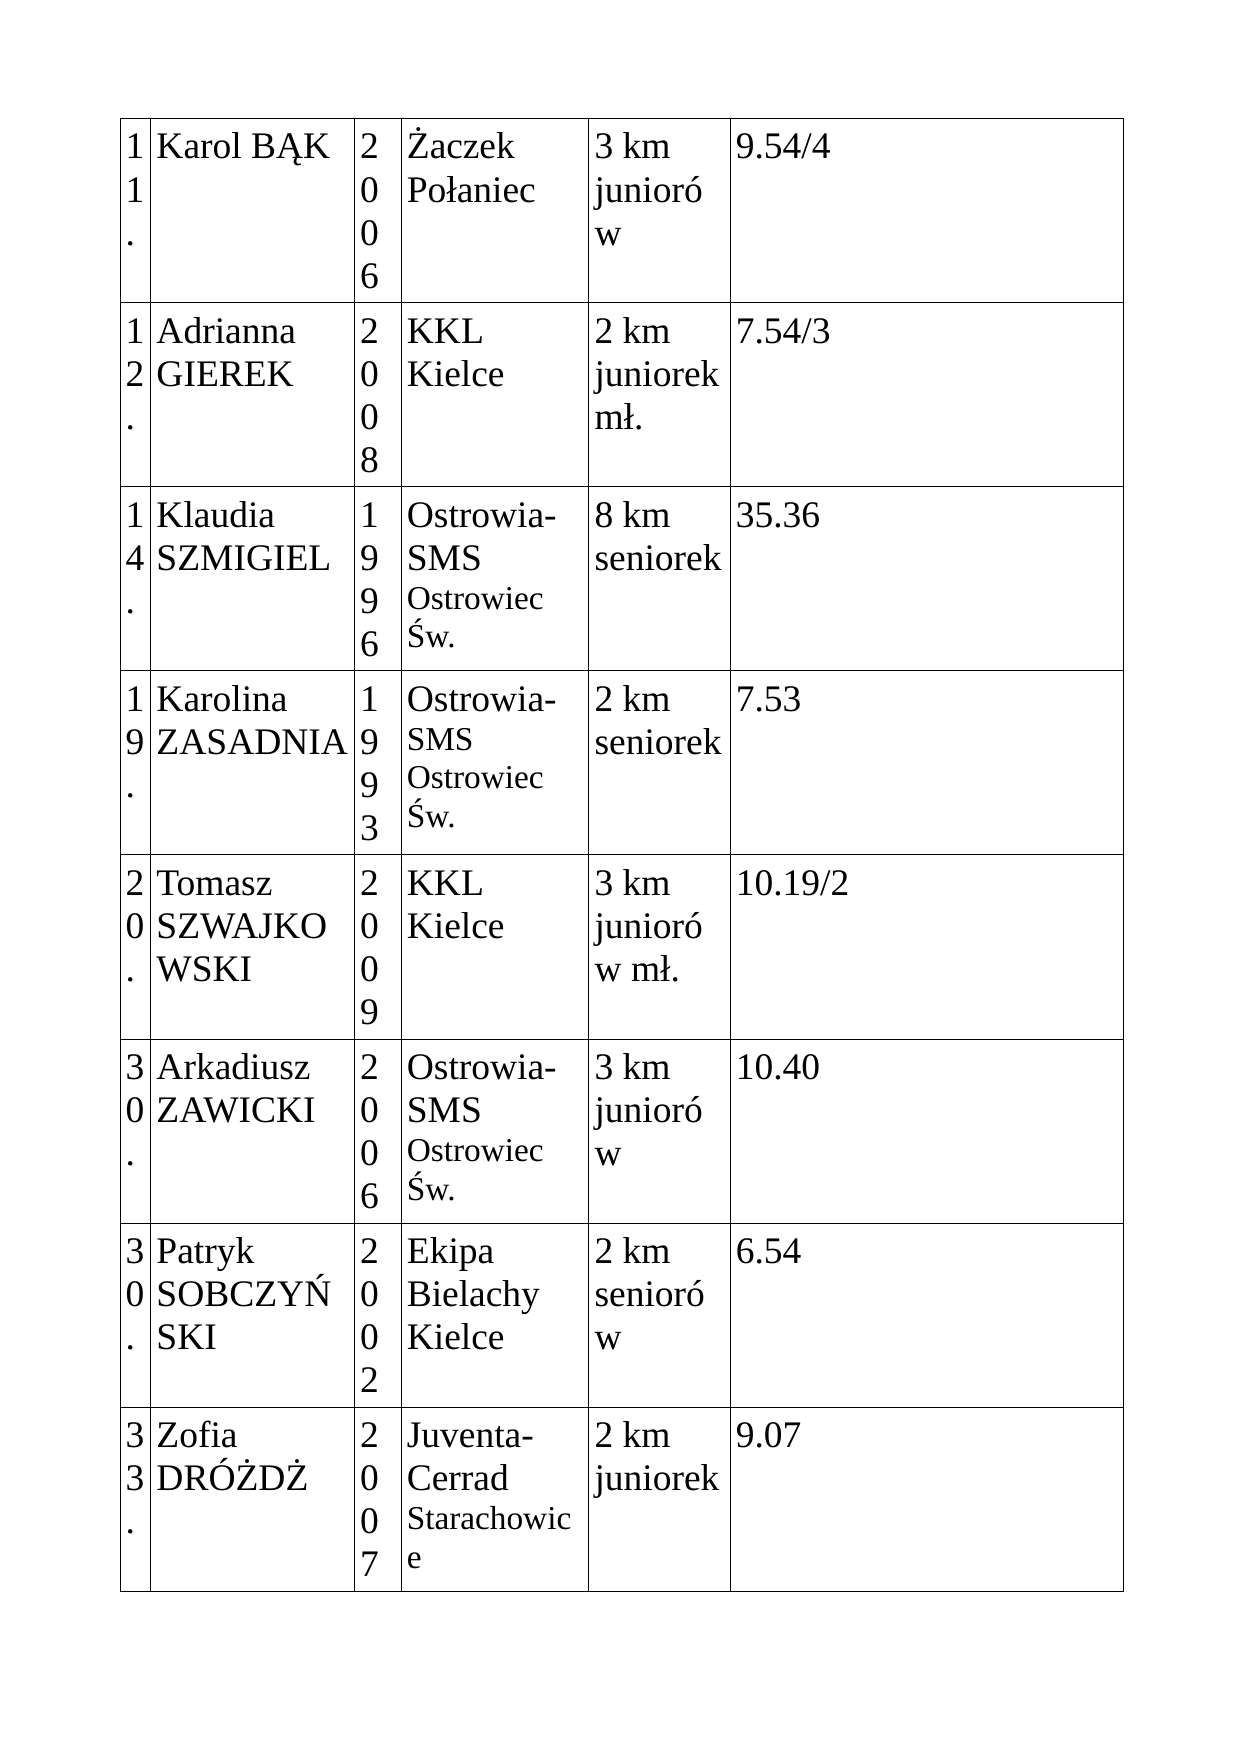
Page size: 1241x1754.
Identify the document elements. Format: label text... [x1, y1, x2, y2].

table_cell 11. [121, 119, 150, 302]
table_cell 20. [121, 855, 150, 1038]
table_cell 2 km juniorek mł. [589, 303, 730, 486]
table_cell Klaudia SZMIGIEL [151, 487, 354, 670]
table_cell Patryk SOBCZYŃSKI [151, 1224, 354, 1407]
table_cell 2007 [355, 1408, 401, 1591]
table_cell Karolina ZASADNIA [151, 671, 354, 854]
table_cell 19. [121, 671, 150, 854]
table_cell Żaczek Połaniec [402, 119, 588, 302]
table_cell 7.54/3 [731, 303, 1123, 486]
table_cell 9.54/4 [731, 119, 1123, 302]
table_cell Zofia DRÓŻDŻ [151, 1408, 354, 1591]
table_cell 2 km juniorek [589, 1408, 730, 1591]
table_cell Tomasz SZWAJKOWSKI [151, 855, 354, 1038]
table_cell 12. [121, 303, 150, 486]
table_cell 2009 [355, 855, 401, 1038]
table_cell Karol BĄK [151, 119, 354, 302]
table_cell Ostrowia-SMS Ostrowiec Św. [402, 1040, 588, 1222]
table_cell 35.36 [731, 487, 1123, 670]
table_cell Ostrowia-SMS Ostrowiec Św. [402, 487, 588, 670]
table_cell 3 km juniorów [589, 1040, 730, 1222]
table_cell 30. [121, 1040, 150, 1222]
table_cell 14. [121, 487, 150, 670]
table_cell 33. [121, 1408, 150, 1591]
table_cell 10.40 [731, 1040, 1123, 1222]
table_cell Arkadiusz ZAWICKI [151, 1040, 354, 1222]
table_cell 2 km seniorów [589, 1224, 730, 1407]
table_cell 8 km seniorek [589, 487, 730, 670]
table_cell 3 km juniorów [589, 119, 730, 302]
table_cell 6.54 [731, 1224, 1123, 1407]
table_cell 1993 [355, 671, 401, 854]
table_cell 7.53 [731, 671, 1123, 854]
table_cell 2006 [355, 1040, 401, 1222]
table_cell KKL Kielce [402, 855, 588, 1038]
table_cell Ekipa Bielachy Kielce [402, 1224, 588, 1407]
table_cell 30. [121, 1224, 150, 1407]
table_cell 2008 [355, 303, 401, 486]
table_cell KKL Kielce [402, 303, 588, 486]
table_cell Adrianna GIEREK [151, 303, 354, 486]
table_cell Ostrowia-SMS Ostrowiec Św. [402, 671, 588, 854]
table_cell 10.19/2 [731, 855, 1123, 1038]
table_cell 2 km seniorek [589, 671, 730, 854]
table_cell 2006 [355, 119, 401, 302]
table_cell 2002 [355, 1224, 401, 1407]
table_cell 1996 [355, 487, 401, 670]
table_cell 3 km juniorów mł. [589, 855, 730, 1038]
table_cell Juventa-Cerrad Starachowice [402, 1408, 588, 1591]
table_cell 9.07 [731, 1408, 1123, 1591]
